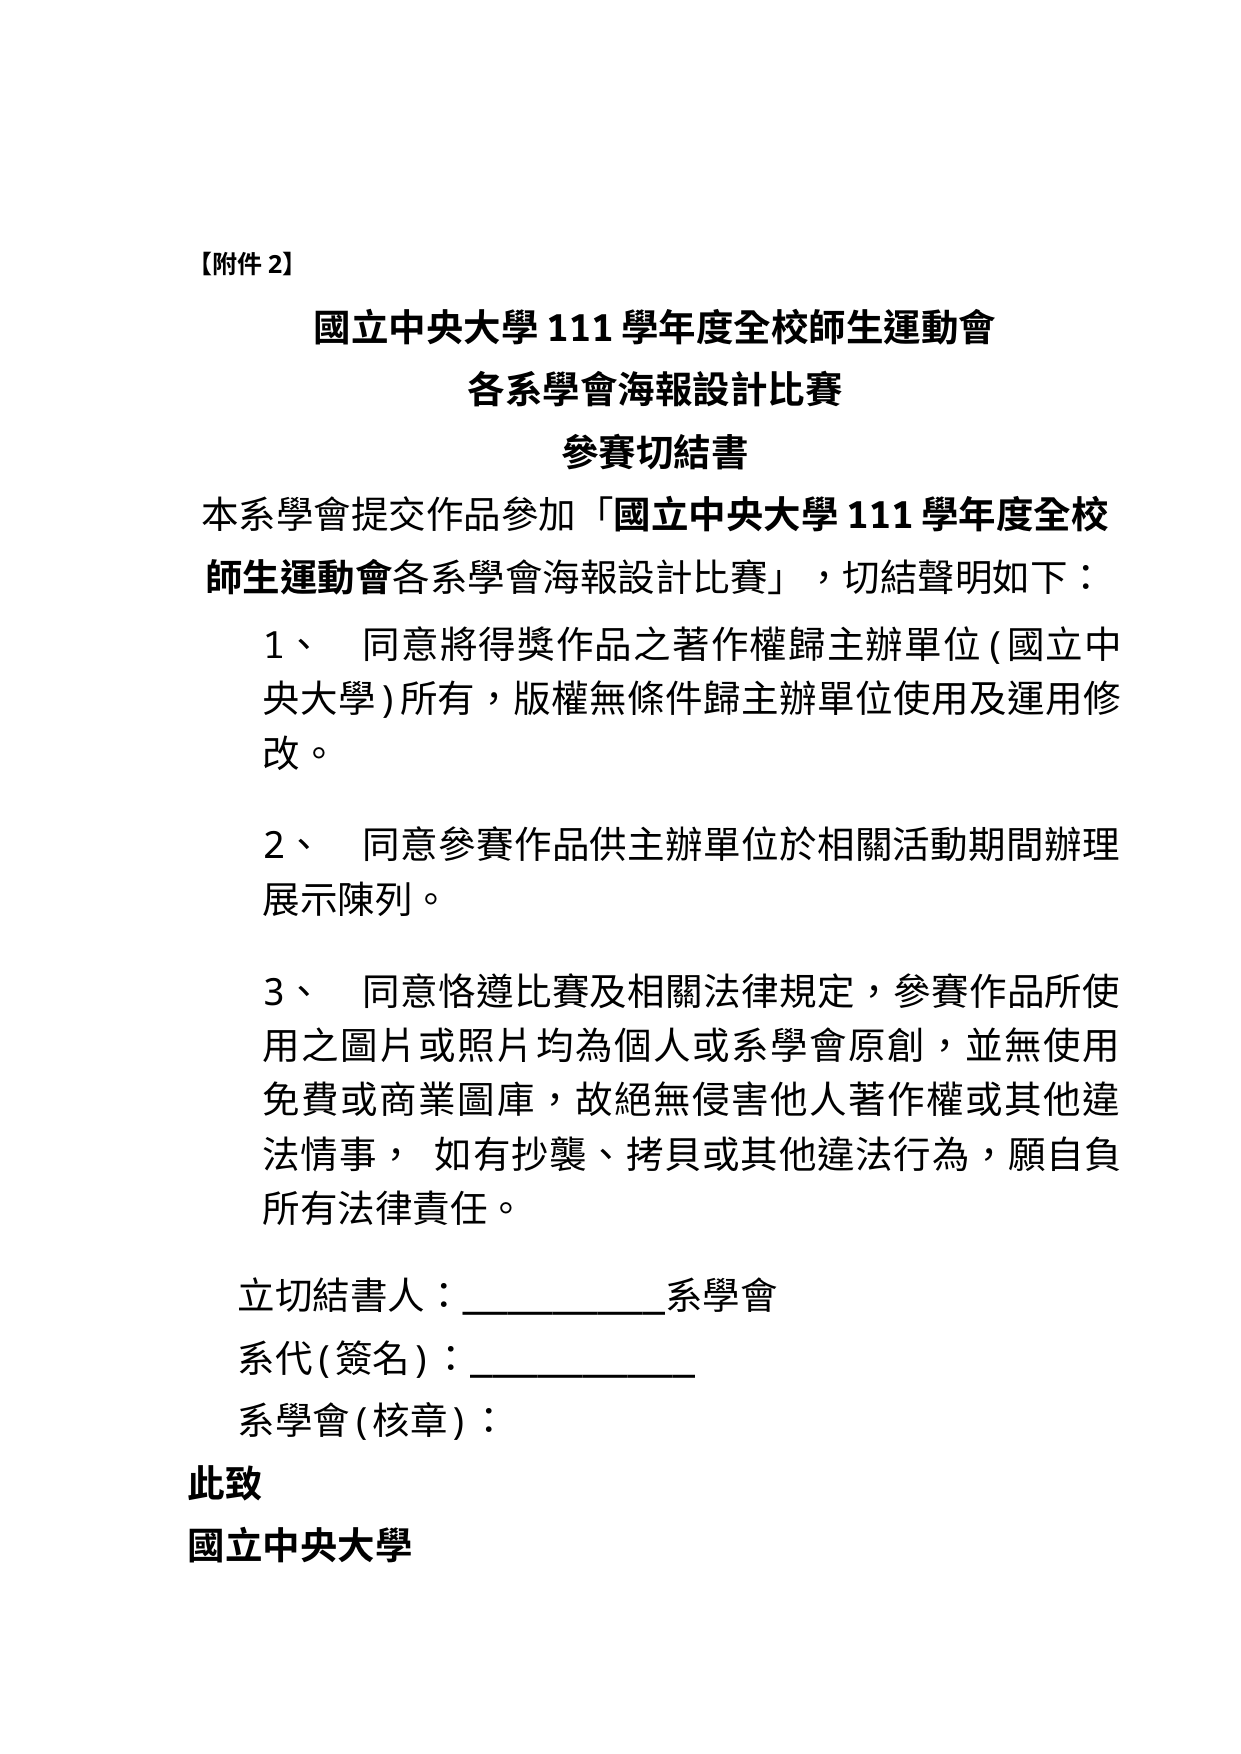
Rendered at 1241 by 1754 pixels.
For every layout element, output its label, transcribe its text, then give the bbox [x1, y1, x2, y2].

list 同意將得獎作品之著作權歸主辦單位(國立中央大學)所有，版權無條件歸主辦單位使用及運用修改。 [262, 614, 1122, 778]
text 立切結書人：_________系學會 [237, 1252, 1122, 1314]
text 【附件2】 [187, 221, 1122, 283]
text 國立中央大學 [187, 1502, 1122, 1564]
text 各系學會海報設計比賽 [187, 346, 1122, 408]
list 同意參賽作品供主辦單位於相關活動期間辦理展示陳列。 [262, 815, 1122, 924]
text 此致 [187, 1439, 1122, 1502]
text 國立中央大學111學年度全校師生運動會 [187, 283, 1122, 346]
text 本系學會提交作品參加「國立中央大學111學年度全校師生運動會各系學會海報設計比賽」，切結聲明如下： [187, 471, 1122, 596]
text 系代(簽名)：__________ [237, 1314, 1122, 1377]
text 參賽切結書 [187, 408, 1122, 471]
text 系學會(核章)： [237, 1377, 1122, 1439]
list 同意恪遵比賽及相關法律規定，參賽作品所使用之圖片或照片均為個人或系學會原創，並無使用免費或商業圖庫，故絕無侵害他人著作權或其他違法情事， 如有抄襲、拷貝或其他違法行為，願自負所有法律責任。 [262, 961, 1122, 1233]
